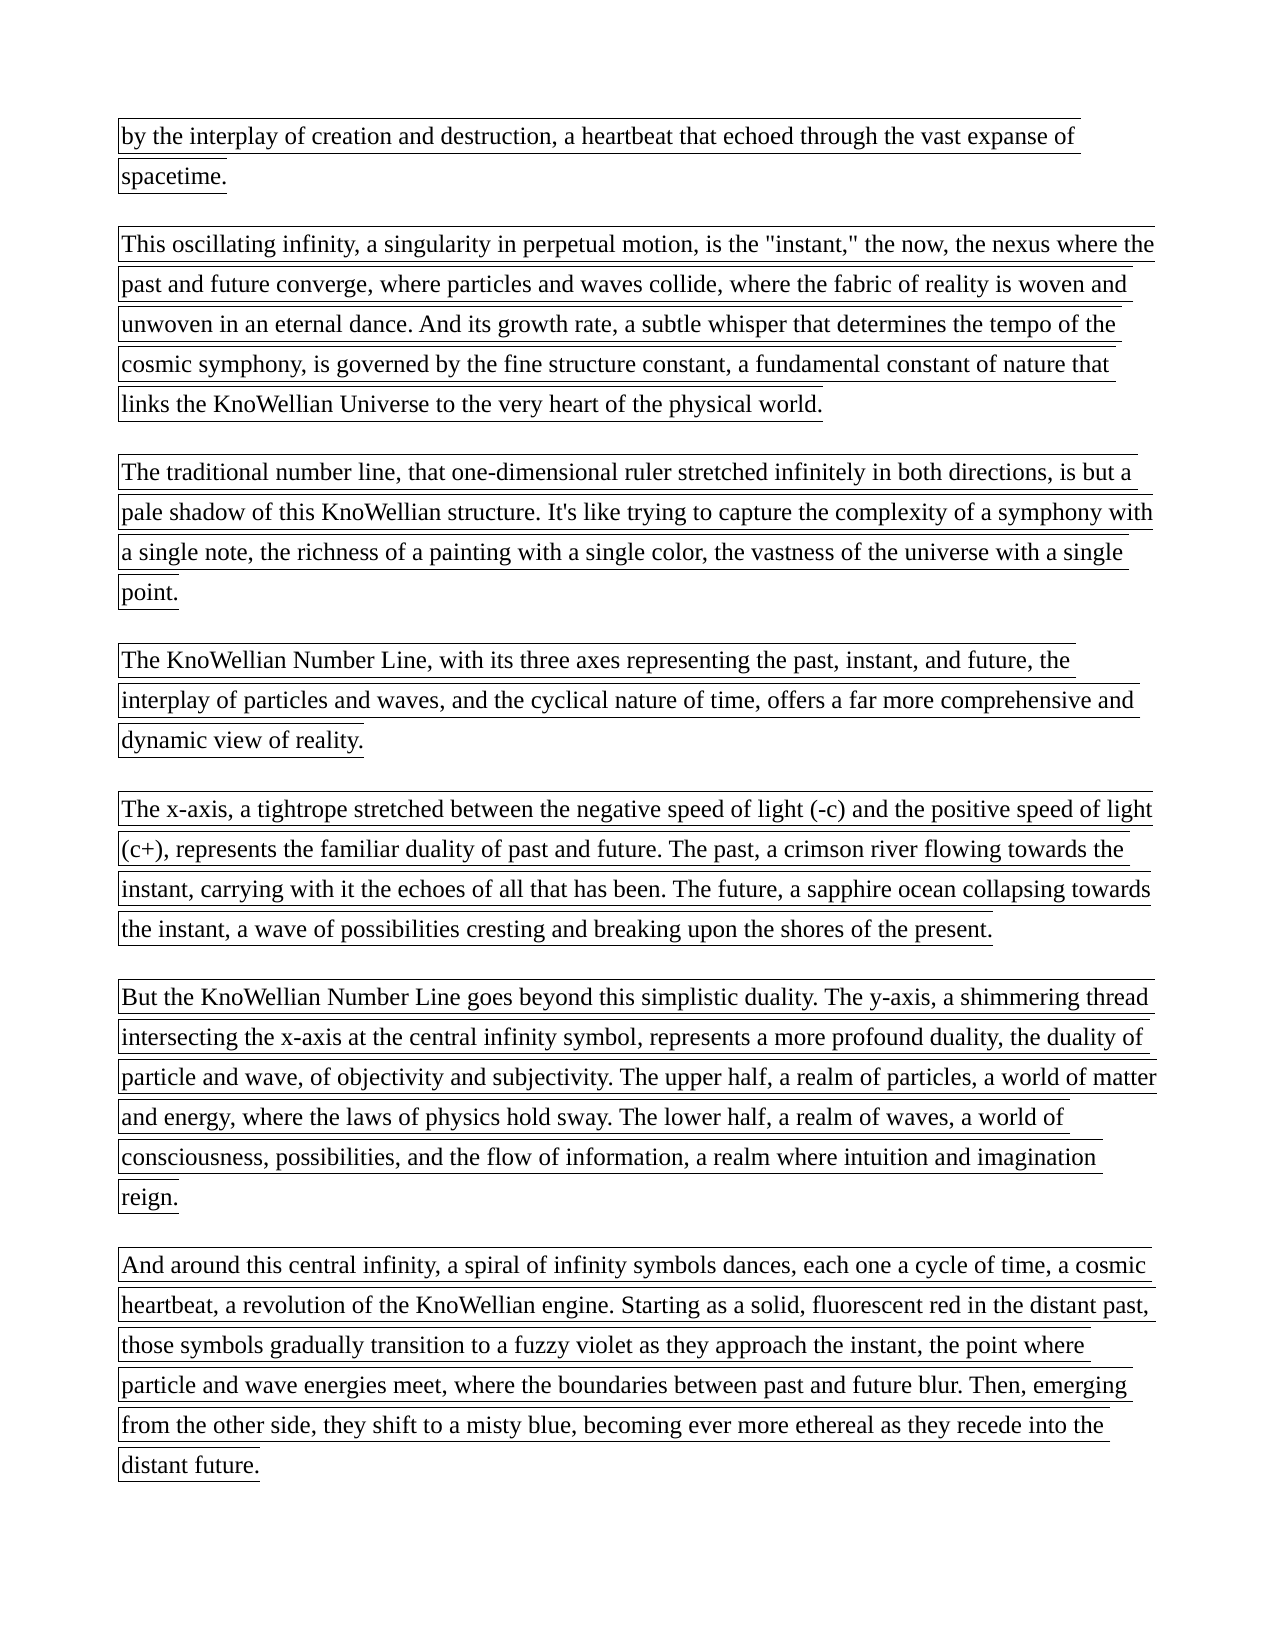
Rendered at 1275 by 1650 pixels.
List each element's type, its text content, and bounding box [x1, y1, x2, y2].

text And around this central infinity, a spiral of infinity symbols dances, each one a cycle of time, a cosmic heartbeat, a revolution of the KnoWellian engine. Starting as a solid, fluorescent red in the distant past, those symbols gradually transition to a fuzzy violet as they approach the instant, the point where particle and wave energies meet, where the boundaries between past and future blur. Then, emerging from the other side, they shift to a misty blue, becoming ever more ethereal as they recede into the distant future. [118, 1247, 1157, 1482]
text But the KnoWellian Number Line goes beyond this simplistic duality. The y-axis, a shimmering thread intersecting the x-axis at the central infinity symbol, represents a more profound duality, the duality of [118, 979, 1157, 1059]
text and energy, where the laws of physics hold sway. The lower half, a realm of waves, a world of consciousness, possibilities, and the flow of information, a realm where intuition and imagination reign. [118, 1094, 1157, 1213]
text The KnoWellian Number Line, with its three axes representing the past, instant, and future, the interplay of particles and waves, and the cyclical nature of time, offers a far more comprehensive and dynamic view of reality. [118, 642, 1157, 757]
text The traditional number line, that one-dimensional ruler stretched infinitely in both directions, is but a pale shadow of this KnoWellian structure. It's like trying to capture the complexity of a symphony with a single note, the richness of a painting with a single color, the vastness of the universe with a single point. [118, 454, 1157, 609]
text This oscillating infinity, a singularity in perpetual motion, is the "instant," the now, the nexus where the past and future converge, where particles and waves collide, where the fabric of reality is woven and unwoven in an eternal dance. And its growth rate, a subtle whisper that determines the tempo of the cosmic symphony, is governed by the fine structure constant, a fundamental constant of nature that links the KnoWellian Universe to the very heart of the physical world. [118, 226, 1157, 421]
text by the interplay of creation and destruction, a heartbeat that echoed through the vast expanse of spacetime. [118, 118, 1157, 193]
text The x-axis, a tightrope stretched between the negative speed of light (-c) and the positive speed of light (c+), represents the familiar duality of past and future. The past, a crimson river flowing towards the instant, carrying with it the echoes of all that has been. The future, a sapphire ocean collapsing towards the instant, a wave of possibilities cresting and breaking upon the shores of the present. [118, 791, 1157, 945]
text particle and wave, of objectivity and subjectivity. The upper half, a realm of particles, a world of matter [119, 1060, 1157, 1093]
